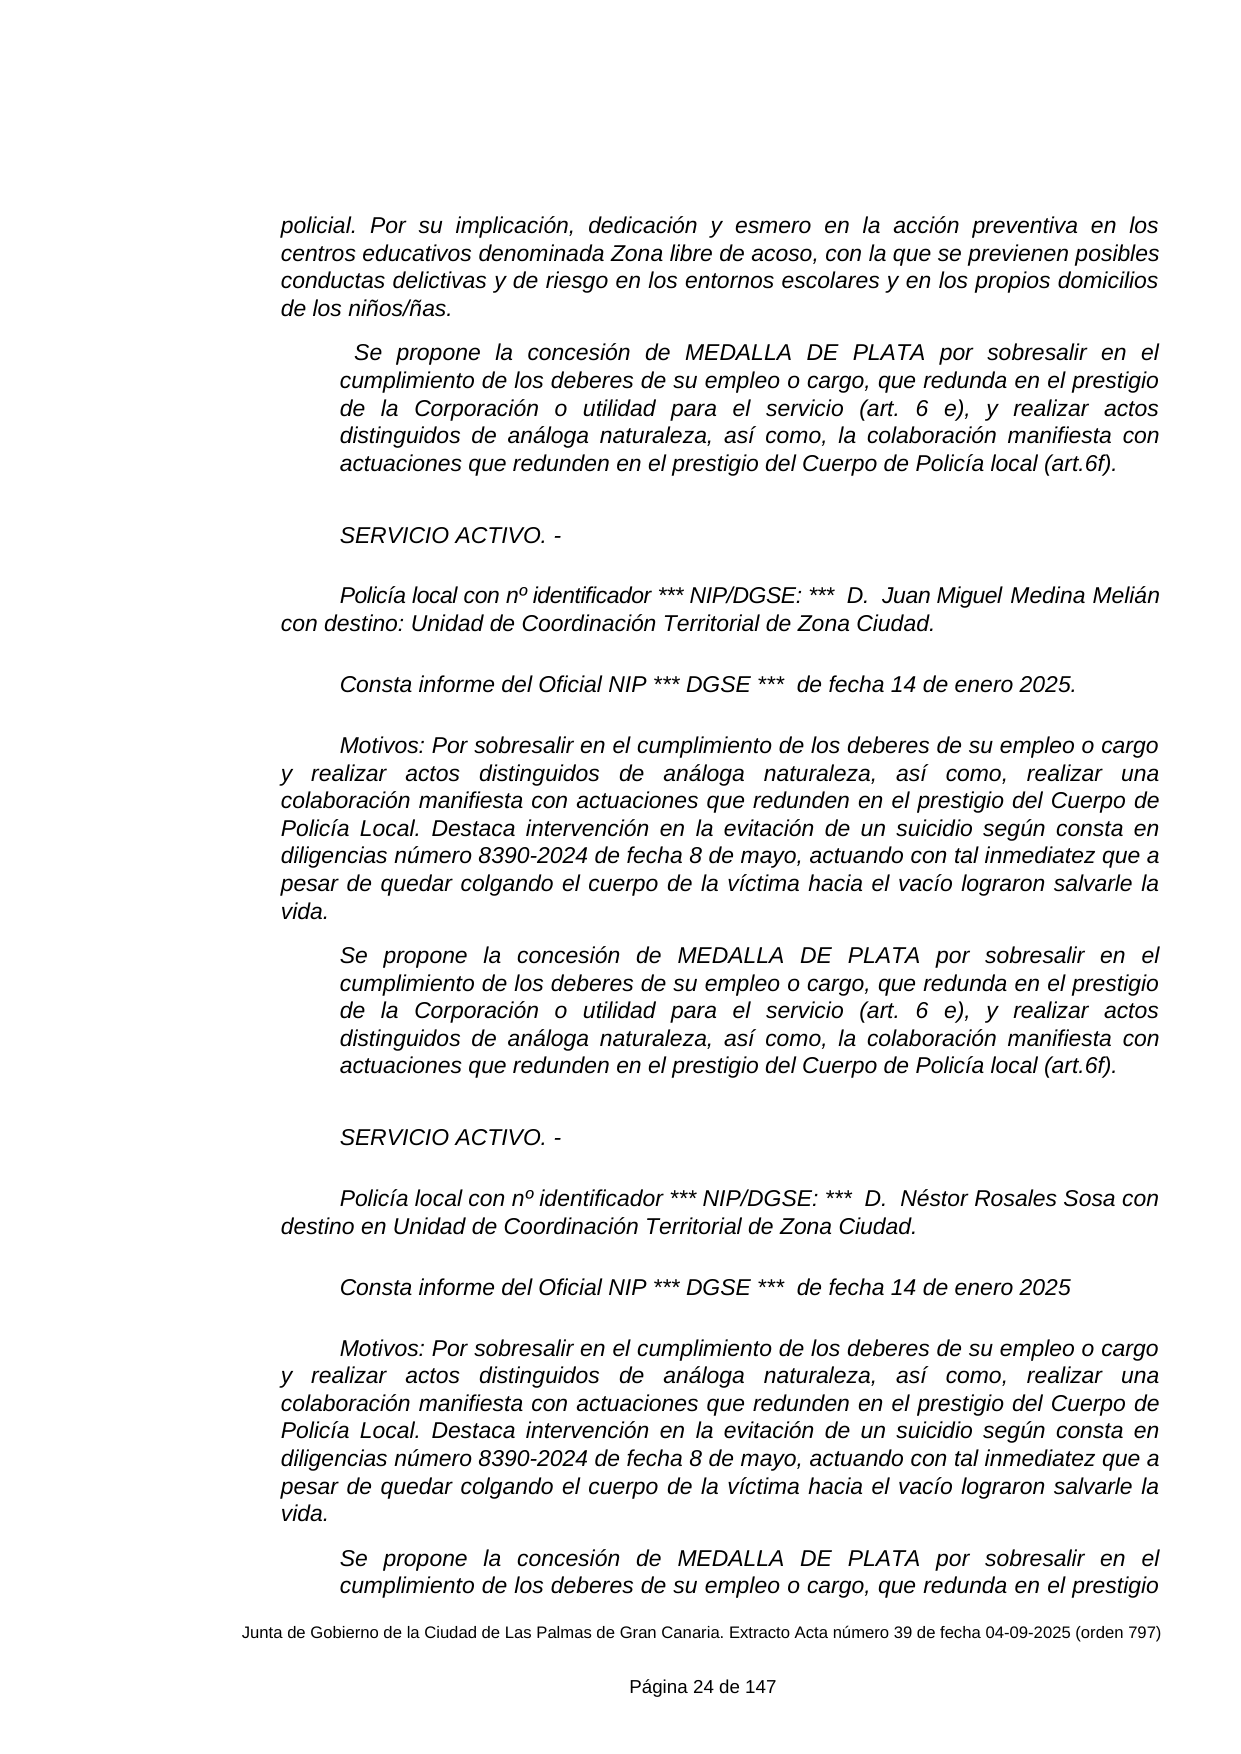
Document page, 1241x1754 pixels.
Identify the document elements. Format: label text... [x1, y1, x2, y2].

text Se propone la concesión de MEDALLA DE PLATA por sobresalir en el cumplimiento de los deberes de su empleo o cargo, que redunda en el prestigio de la Corporación o utilidad para el servicio (art. 6 e), y realizar actos distinguidos de análoga naturaleza, así como, la colaboración manifiesta con actuaciones que redunden en el prestigio del Cuerpo de Policía local (art.6f). [339, 339, 1162, 476]
text Motivos: Por sobresalir en el cumplimiento de los deberes de su empleo o cargo y realizar actos distinguidos de análoga naturaleza, así como, realizar una colaboración manifiesta con actuaciones que redunden en el prestigio del Cuerpo de Policía Local. Destaca intervención en la evitación de un suicidio según consta en diligencias número 8390-2024 de fecha 8 de mayo, actuando con tal inmediatez que a pesar de quedar colgando el cuerpo de la víctima hacia el vacío lograron salvarle la vida. [281, 732, 1162, 924]
text SERVICIO ACTIVO. - [281, 522, 1162, 548]
text policial. Por su implicación, dedicación y esmero en la acción preventiva en los centros educativos denominada Zona libre de acoso, con la que se previenen posibles conductas delictivas y de riesgo en los entornos escolares y en los propios domicilios de los niños/ñas. [281, 212, 1162, 321]
text SERVICIO ACTIVO. - [281, 1124, 1162, 1151]
text Consta informe del Oficial NIP *** DGSE *** de fecha 14 de enero 2025 [281, 1274, 1162, 1300]
text Consta informe del Oficial NIP *** DGSE *** de fecha 14 de enero 2025. [281, 671, 1162, 697]
text Policía local con nº identificador *** NIP/DGSE: *** D. Néstor Rosales Sosa con destino en Unidad de Coordinación Territorial de Zona Ciudad. [281, 1185, 1162, 1239]
text Motivos: Por sobresalir en el cumplimiento de los deberes de su empleo o cargo y realizar actos distinguidos de análoga naturaleza, así como, realizar una colaboración manifiesta con actuaciones que redunden en el prestigio del Cuerpo de Policía Local. Destaca intervención en la evitación de un suicidio según consta en diligencias número 8390-2024 de fecha 8 de mayo, actuando con tal inmediatez que a pesar de quedar colgando el cuerpo de la víctima hacia el vacío lograron salvarle la vida. [281, 1334, 1162, 1527]
text Se propone la concesión de MEDALLA DE PLATA por sobresalir en el cumplimiento de los deberes de su empleo o cargo, que redunda en el prestigio de la Corporación o utilidad para el servicio (art. 6 e), y realizar actos distinguidos de análoga naturaleza, así como, la colaboración manifiesta con actuaciones que redunden en el prestigio del Cuerpo de Policía local (art.6f). [339, 942, 1162, 1079]
text Se propone la concesión de MEDALLA DE PLATA por sobresalir en el cumplimiento de los deberes de su empleo o cargo, que redunda en el prestigio [339, 1544, 1162, 1598]
text Policía local con nº identificador *** NIP/DGSE: *** D. Juan Miguel Medina Melián con destino: Unidad de Coordinación Territorial de Zona Ciudad. [281, 582, 1162, 636]
